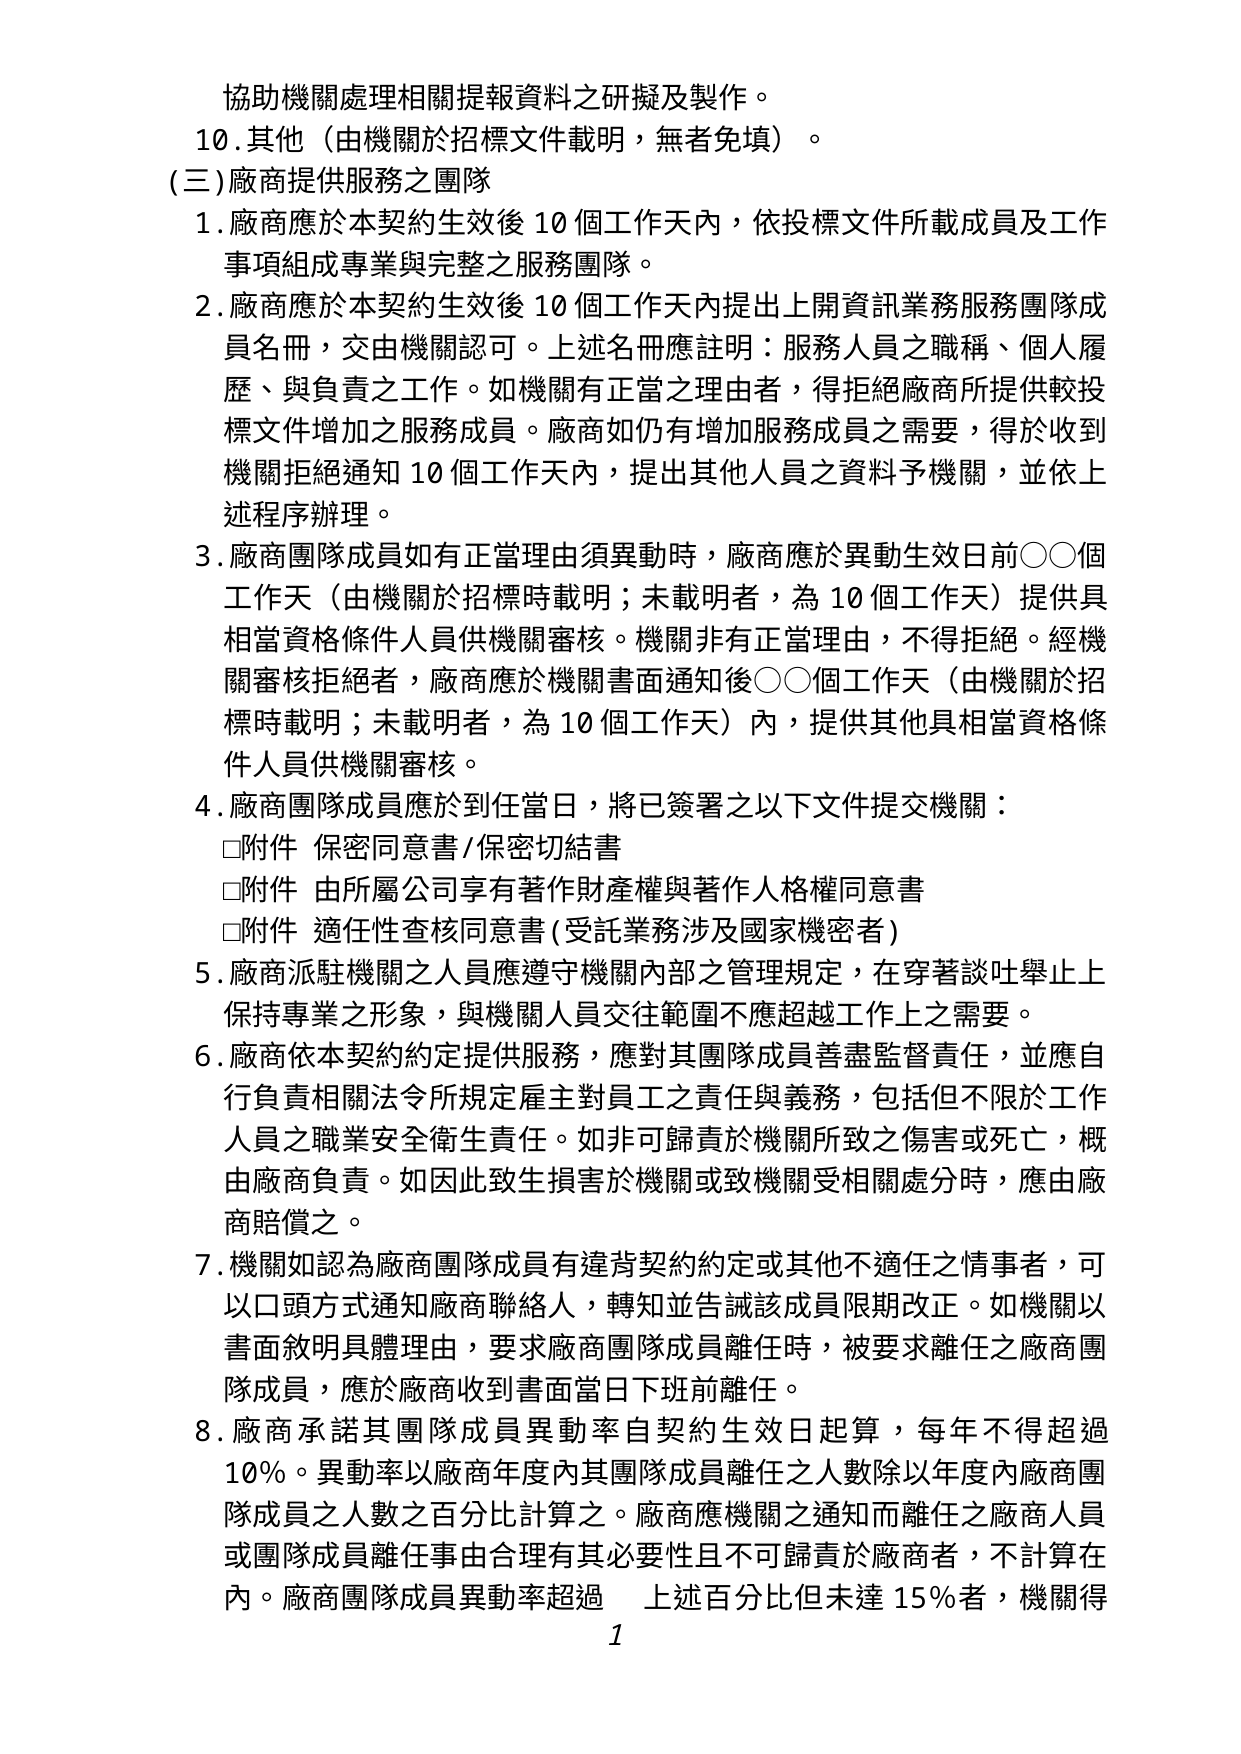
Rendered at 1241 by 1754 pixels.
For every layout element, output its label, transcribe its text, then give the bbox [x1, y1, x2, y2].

text 10.其他（由機關於招標文件載明，無者免填）。 [194, 117, 1109, 158]
text 2.廠商應於本契約生效後10個工作天內提出上開資訊業務服務團隊成員名冊，交由機關認可。上述名冊應註明：服務人員之職稱、個人履歷、與負責之工作。如機關有正當之理由者，得拒絕廠商所提供較投標文件增加之服務成員。廠商如仍有增加服務成員之需要，得於收到機關拒絕通知10個工作天內，提出其他人員之資料予機關，並依上述程序辦理。 [194, 283, 1109, 533]
text 6.廠商依本契約約定提供服務，應對其團隊成員善盡監督責任，並應自行負責相關法令所規定雇主對員工之責任與義務，包括但不限於工作人員之職業安全衛生責任。如非可歸責於機關所致之傷害或死亡，概由廠商負責。如因此致生損害於機關或致機關受相關處分時，應由廠商賠償之。 [194, 1033, 1109, 1242]
text □附件 保密同意書/保密切結書 [223, 825, 1109, 867]
text 協助機關處理相關提報資料之研擬及製作。 [222, 75, 1109, 117]
text 8.廠商承諾其團隊成員異動率自契約生效日起算，每年不得超過10％。異動率以廠商年度內其團隊成員離任之人數除以年度內廠商團隊成員之人數之百分比計算之。廠商應機關之通知而離任之廠商人員或團隊成員離任事由合理有其必要性且不可歸責於廠商者，不計算在內。廠商團隊成員異動率超過上述百分比但未達15％者，機關得 [194, 1408, 1109, 1617]
text 4.廠商團隊成員應於到任當日，將已簽署之以下文件提交機關： [194, 783, 1109, 825]
text (三)廠商提供服務之團隊 [164, 158, 1109, 200]
text 7.機關如認為廠商團隊成員有違背契約約定或其他不適任之情事者，可以口頭方式通知廠商聯絡人，轉知並告誡該成員限期改正。如機關以書面敘明具體理由，要求廠商團隊成員離任時，被要求離任之廠商團隊成員，應於廠商收到書面當日下班前離任。 [194, 1242, 1109, 1408]
text □附件 適任性查核同意書(受託業務涉及國家機密者) [223, 908, 1109, 950]
text 3.廠商團隊成員如有正當理由須異動時，廠商應於異動生效日前○○個工作天（由機關於招標時載明；未載明者，為10個工作天）提供具相當資格條件人員供機關審核。機關非有正當理由，不得拒絕。經機關審核拒絕者，廠商應於機關書面通知後○○個工作天（由機關於招標時載明；未載明者，為10個工作天）內，提供其他具相當資格條件人員供機關審核。 [194, 533, 1109, 783]
text □附件 由所屬公司享有著作財產權與著作人格權同意書 [223, 867, 1109, 908]
text 5.廠商派駐機關之人員應遵守機關內部之管理規定，在穿著談吐舉止上保持專業之形象，與機關人員交往範圍不應超越工作上之需要。 [194, 950, 1109, 1033]
text 1.廠商應於本契約生效後10個工作天內，依投標文件所載成員及工作事項組成專業與完整之服務團隊。 [194, 200, 1109, 283]
